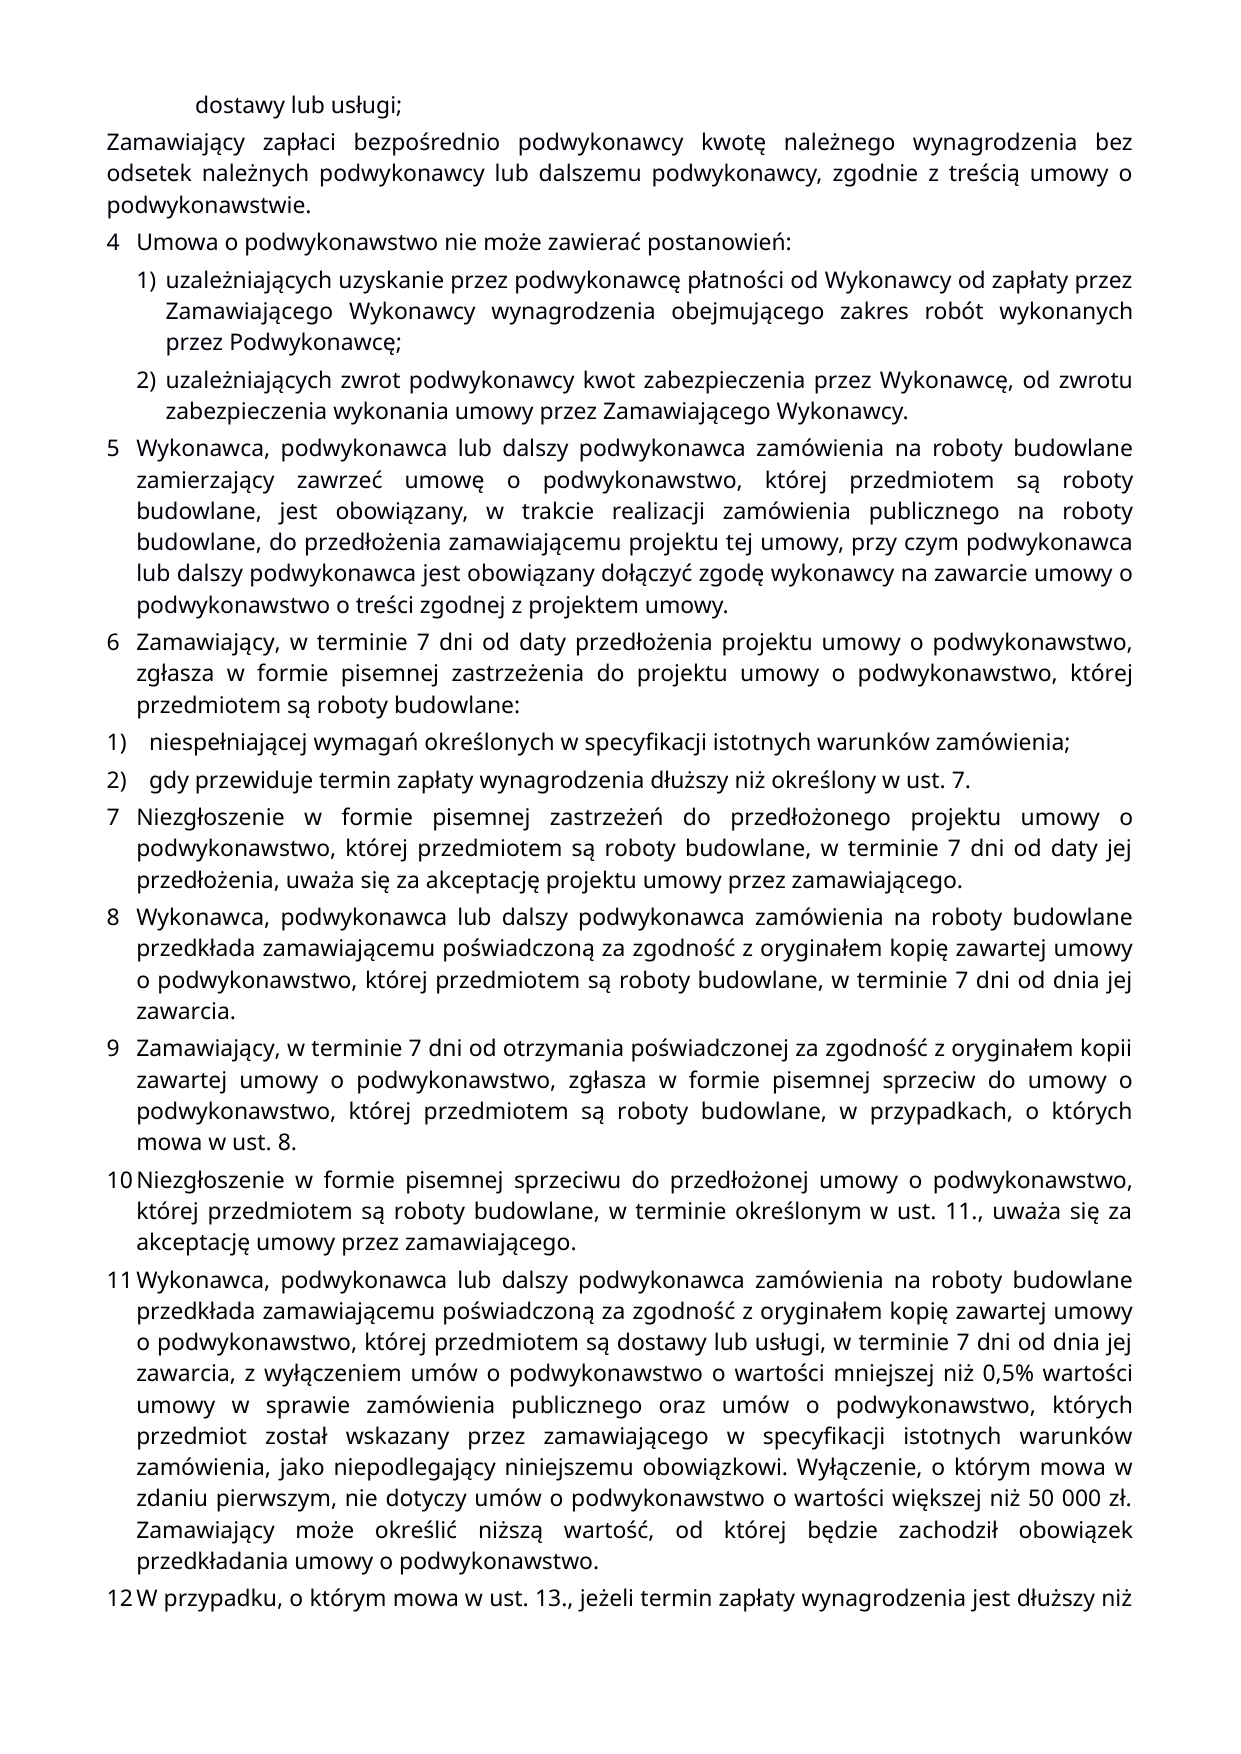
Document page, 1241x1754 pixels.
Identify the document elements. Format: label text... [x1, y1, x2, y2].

list uzależniających uzyskanie przez podwykonawcę płatności od Wykonawcy od zapłaty przez Zamawiającego Wykonawcy wynagrodzenia obejmującego zakres robót wykonanych przez Podwykonawcę; [136, 264, 1134, 357]
list niespełniającej wymagań określonych w specyfikacji istotnych warunków zamówienia; [106, 726, 1122, 757]
list W przypadku, o którym mowa w ust. 13., jeżeli termin zapłaty wynagrodzenia jest dłuższy niż [106, 1582, 1134, 1614]
list uzależniających zwrot podwykonawcy kwot zabezpieczenia przez Wykonawcę, od zwrotu zabezpieczenia wykonania umowy przez Zamawiającego Wykonawcy. [136, 364, 1134, 426]
list Wykonawca, podwykonawca lub dalszy podwykonawca zamówienia na roboty budowlane zamierzający zawrzeć umowę o podwykonawstwo, której przedmiotem są roboty budowlane, jest obowiązany, w trakcie realizacji zamówienia publicznego na roboty budowlane, do przedłożenia zamawiającemu projektu tej umowy, przy czym podwykonawca lub dalszy podwykonawca jest obowiązany dołączyć zgodę wykonawcy na zawarcie umowy o podwykonawstwo o treści zgodnej z projektem umowy. [106, 432, 1134, 620]
list gdy przewiduje termin zapłaty wynagrodzenia dłuższy niż określony w ust. 7. [106, 764, 1122, 795]
list Zamawiający, w terminie 7 dni od otrzymania poświadczonej za zgodność z oryginałem kopii zawartej umowy o podwykonawstwo, zgłasza w formie pisemnej sprzeciw do umowy o podwykonawstwo, której przedmiotem są roboty budowlane, w przypadkach, o których mowa w ust. 8. [106, 1032, 1134, 1157]
list Niezgłoszenie w formie pisemnej sprzeciwu do przedłożonej umowy o podwykonawstwo, której przedmiotem są roboty budowlane, w terminie określonym w ust. 11., uważa się za akceptację umowy przez zamawiającego. [106, 1164, 1134, 1257]
list Wykonawca, podwykonawca lub dalszy podwykonawca zamówienia na roboty budowlane przedkłada zamawiającemu poświadczoną za zgodność z oryginałem kopię zawartej umowy o podwykonawstwo, której przedmiotem są roboty budowlane, w terminie 7 dni od dnia jej zawarcia. [106, 901, 1134, 1026]
list Zamawiający, w terminie 7 dni od daty przedłożenia projektu umowy o podwykonawstwo, zgłasza w formie pisemnej zastrzeżenia do projektu umowy o podwykonawstwo, której przedmiotem są roboty budowlane: [106, 626, 1134, 720]
text Zamawiający zapłaci bezpośrednio podwykonawcy kwotę należnego wynagrodzenia bez odsetek należnych podwykonawcy lub dalszemu podwykonawcy, zgodnie z treścią umowy o podwykonawstwie. [106, 126, 1134, 220]
list dostawy lub usługi; [165, 89, 1134, 120]
list Wykonawca, podwykonawca lub dalszy podwykonawca zamówienia na roboty budowlane przedkłada zamawiającemu poświadczoną za zgodność z oryginałem kopię zawartej umowy o podwykonawstwo, której przedmiotem są dostawy lub usługi, w terminie 7 dni od dnia jej zawarcia, z wyłączeniem umów o podwykonawstwo o wartości mniejszej niż 0,5% wartości umowy w sprawie zamówienia publicznego oraz umów o podwykonawstwo, których przedmiot został wskazany przez zamawiającego w specyfikacji istotnych warunków zamówienia, jako niepodlegający niniejszemu obowiązkowi. Wyłączenie, o którym mowa w zdaniu pierwszym, nie dotyczy umów o podwykonawstwo o wartości większej niż 50 000 zł. Zamawiający może określić niższą wartość, od której będzie zachodził obowiązek przedkładania umowy o podwykonawstwo. [106, 1264, 1134, 1576]
list Umowa o podwykonawstwo nie może zawierać postanowień: [106, 226, 1134, 257]
list Niezgłoszenie w formie pisemnej zastrzeżeń do przedłożonego projektu umowy o podwykonawstwo, której przedmiotem są roboty budowlane, w terminie 7 dni od daty jej przedłożenia, uważa się za akceptację projektu umowy przez zamawiającego. [106, 801, 1134, 895]
